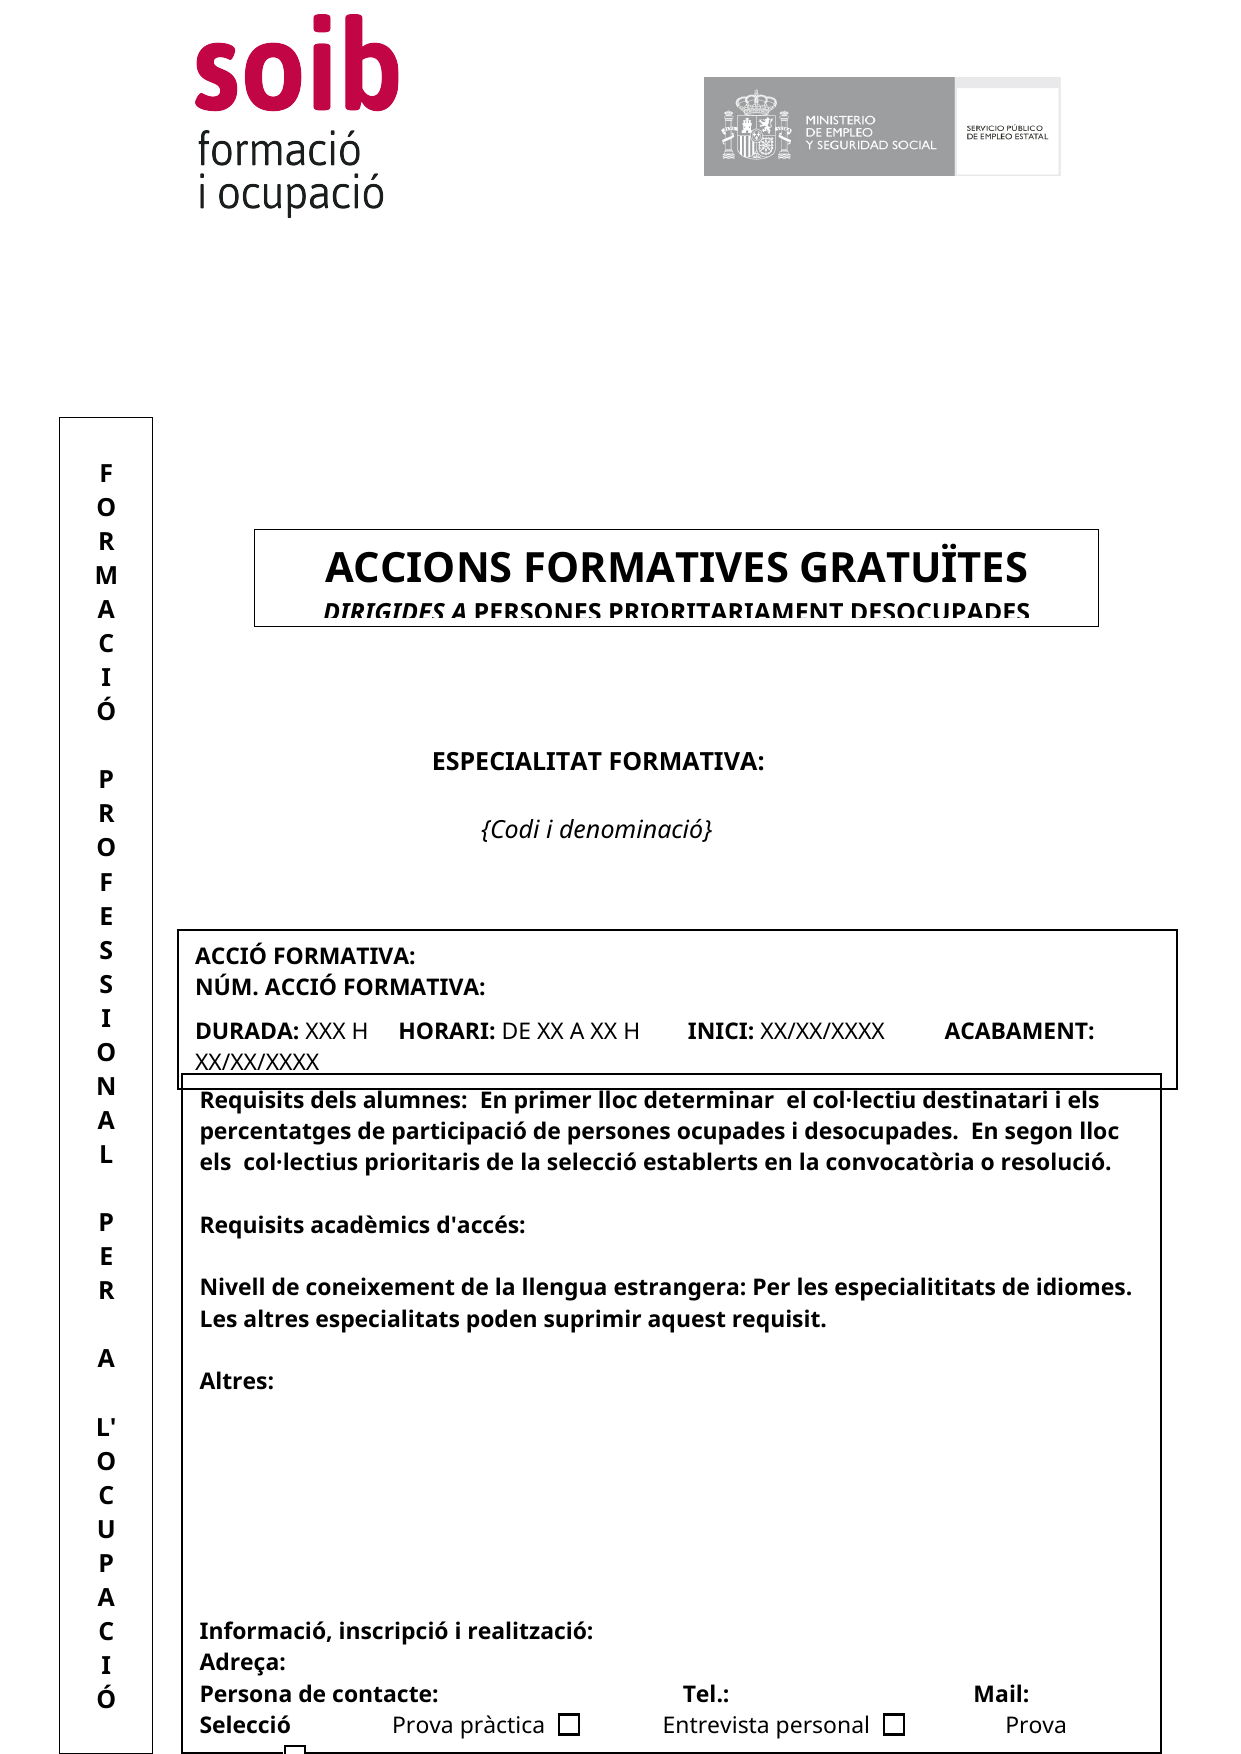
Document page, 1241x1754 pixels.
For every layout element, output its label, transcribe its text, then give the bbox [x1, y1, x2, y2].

text Persona de contacte: Tel.: Mail: [199, 1678, 1144, 1709]
text L' [63, 1409, 149, 1443]
text L [63, 1137, 149, 1171]
text E [63, 898, 149, 932]
subtitle ACCIONS FORMATIVES GRATUÏTES [271, 538, 1082, 594]
text F [63, 864, 149, 898]
picture [704, 77, 1061, 176]
text O [63, 1034, 149, 1068]
text acciÓ formativa: [195, 940, 1160, 971]
text Adreça: [199, 1646, 1144, 1678]
text R [63, 1273, 149, 1307]
text ESPECIALITAT FORMATIVA: [153, 743, 1063, 778]
text Selecció Prova pràctica Entrevista personal Prova escrita [199, 1709, 1144, 1743]
text E [63, 1239, 149, 1273]
text P [63, 762, 149, 796]
text Requisits dels alumnes: En primer lloc determinar el col·lectiu destinatari i els percentatges de participació de persones ocupades i desocupades. En segon lloc els col·lectius prioritaris de la selecció establerts en la convocatòria o resolució. [199, 1084, 1144, 1178]
text R [63, 796, 149, 830]
text N [63, 1068, 149, 1103]
text Ó [63, 694, 149, 728]
text Nivell de coneixement de la llengua estrangera: Per les especialititats de idiomes. Les altres especialitats poden suprimir aquest requisit. [199, 1271, 1144, 1334]
text S [63, 966, 149, 1000]
text A [63, 1579, 149, 1613]
text I [63, 660, 149, 694]
text C [63, 1613, 149, 1648]
text A [63, 1341, 149, 1375]
text U [63, 1511, 149, 1545]
text F [63, 455, 149, 489]
text DIRIGIDES A PERSONES PRIORITARIAMENT DESOCUPADES [271, 594, 1082, 618]
text A [63, 1103, 149, 1137]
text {Codi i denominació} [153, 812, 1063, 846]
text R [63, 523, 149, 558]
text I [63, 1648, 149, 1682]
text DuraDA: Xxx h Horari: de xx a xx h Inici: xx/xx/xxXX Acabament: xx/xx/xxXX [195, 1015, 1160, 1073]
text S [63, 932, 149, 966]
text M [63, 558, 149, 592]
text Requisits acadèmics d'accés: [199, 1209, 1144, 1240]
text P [63, 1545, 149, 1579]
text I [63, 1000, 149, 1034]
text NÚM. ACCIÓ FORMATIVA: [195, 971, 1160, 1002]
text A [63, 592, 149, 626]
text Altres: [199, 1365, 1144, 1396]
text C [63, 626, 149, 660]
text P [63, 1205, 149, 1239]
text O [63, 1443, 149, 1477]
text Informació, inscripció i realització: [199, 1615, 1144, 1646]
text C [63, 1477, 149, 1511]
text Ó [63, 1682, 149, 1716]
text O [63, 830, 149, 864]
picture [195, 14, 399, 218]
text O [63, 489, 149, 523]
